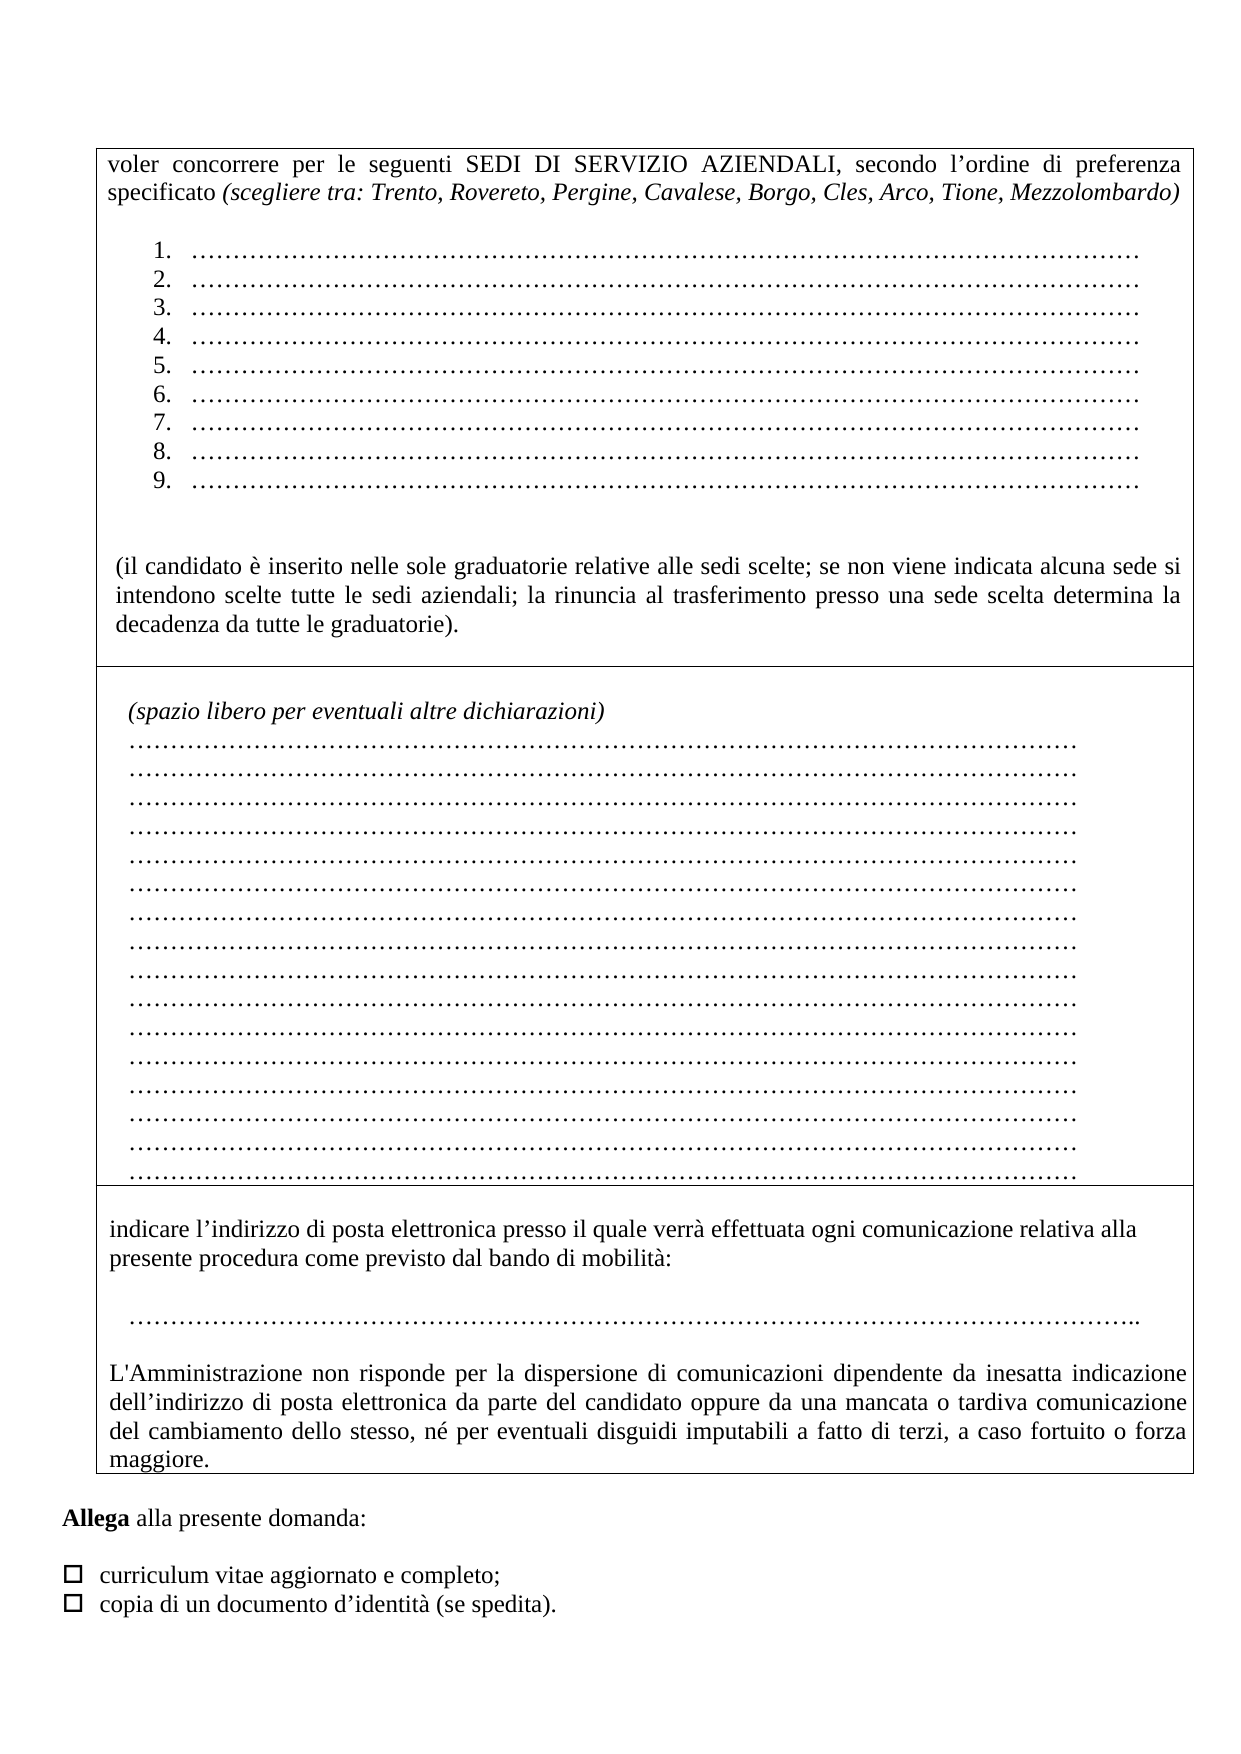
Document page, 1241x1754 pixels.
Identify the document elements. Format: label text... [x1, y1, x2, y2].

list curriculum vitae aggiornato e completo; [118, 1561, 1149, 1589]
table_cell [73, 666, 96, 1185]
table_cell indicare l’indirizzo di posta elettronica presso il quale verrà effettuata ogni comunicazione relativa alla presente procedura come previsto dal bando di mobilità: ………………………………………………………………………………………………………….. L'Amministrazione non risponde per la dispersione di comunicazioni dipendente da inesatta indicazione dell’indirizzo di posta elettronica da parte del candidato oppure da una mancata o tardiva comunicazione del cambiamento dello stesso, né per eventuali disguidi imputabili a fatto di terzi, a caso fortuito o forza maggiore. [97, 1186, 1193, 1473]
text Allega alla presente domanda: [62, 1503, 1149, 1532]
table_cell [73, 148, 96, 666]
table_cell [73, 1185, 96, 1473]
list copia di un documento d’identità (se spedita). [118, 1589, 1149, 1618]
table_cell voler concorrere per le seguenti SEDI DI SERVIZIO AZIENDALI, secondo l’ordine di preferenza specificato (scegliere tra: Trento, Rovereto, Pergine, Cavalese, Borgo, Cles, Arco, Tione, Mezzolombardo) …………………………………………………………………………………………………… …………………………………………………………………………………………………… …………………………………………………………………………………………………… …………………………………………………………………………………………………… …………………………………………………………………………………………………… …………………………………………………………………………………………………… …………………………………………………………………………………………………… …………………………………………………………………………………………………… …………………………………………………………………………………………………… (il candidato è inserito nelle sole graduatorie relative alle sedi scelte; se non viene indicata alcuna sede si intendono scelte tutte le sedi aziendali; la rinuncia al trasferimento presso una sede scelta determina la decadenza da tutte le graduatorie). [97, 149, 1193, 666]
table_cell (spazio libero per eventuali altre dichiarazioni) …………………………………………………………………………………………………… …………………………………………………………………………………………………… …………………………………………………………………………………………………… …………………………………………………………………………………………………… …………………………………………………………………………………………………… …………………………………………………………………………………………………… …………………………………………………………………………………………………… …………………………………………………………………………………………………… …………………………………………………………………………………………………… …………………………………………………………………………………………………… …………………………………………………………………………………………………… …………………………………………………………………………………………………… …………………………………………………………………………………………………… …………………………………………………………………………………………………… …………………………………………………………………………………………………… …………………………………………………………………………………………………… [97, 667, 1193, 1185]
